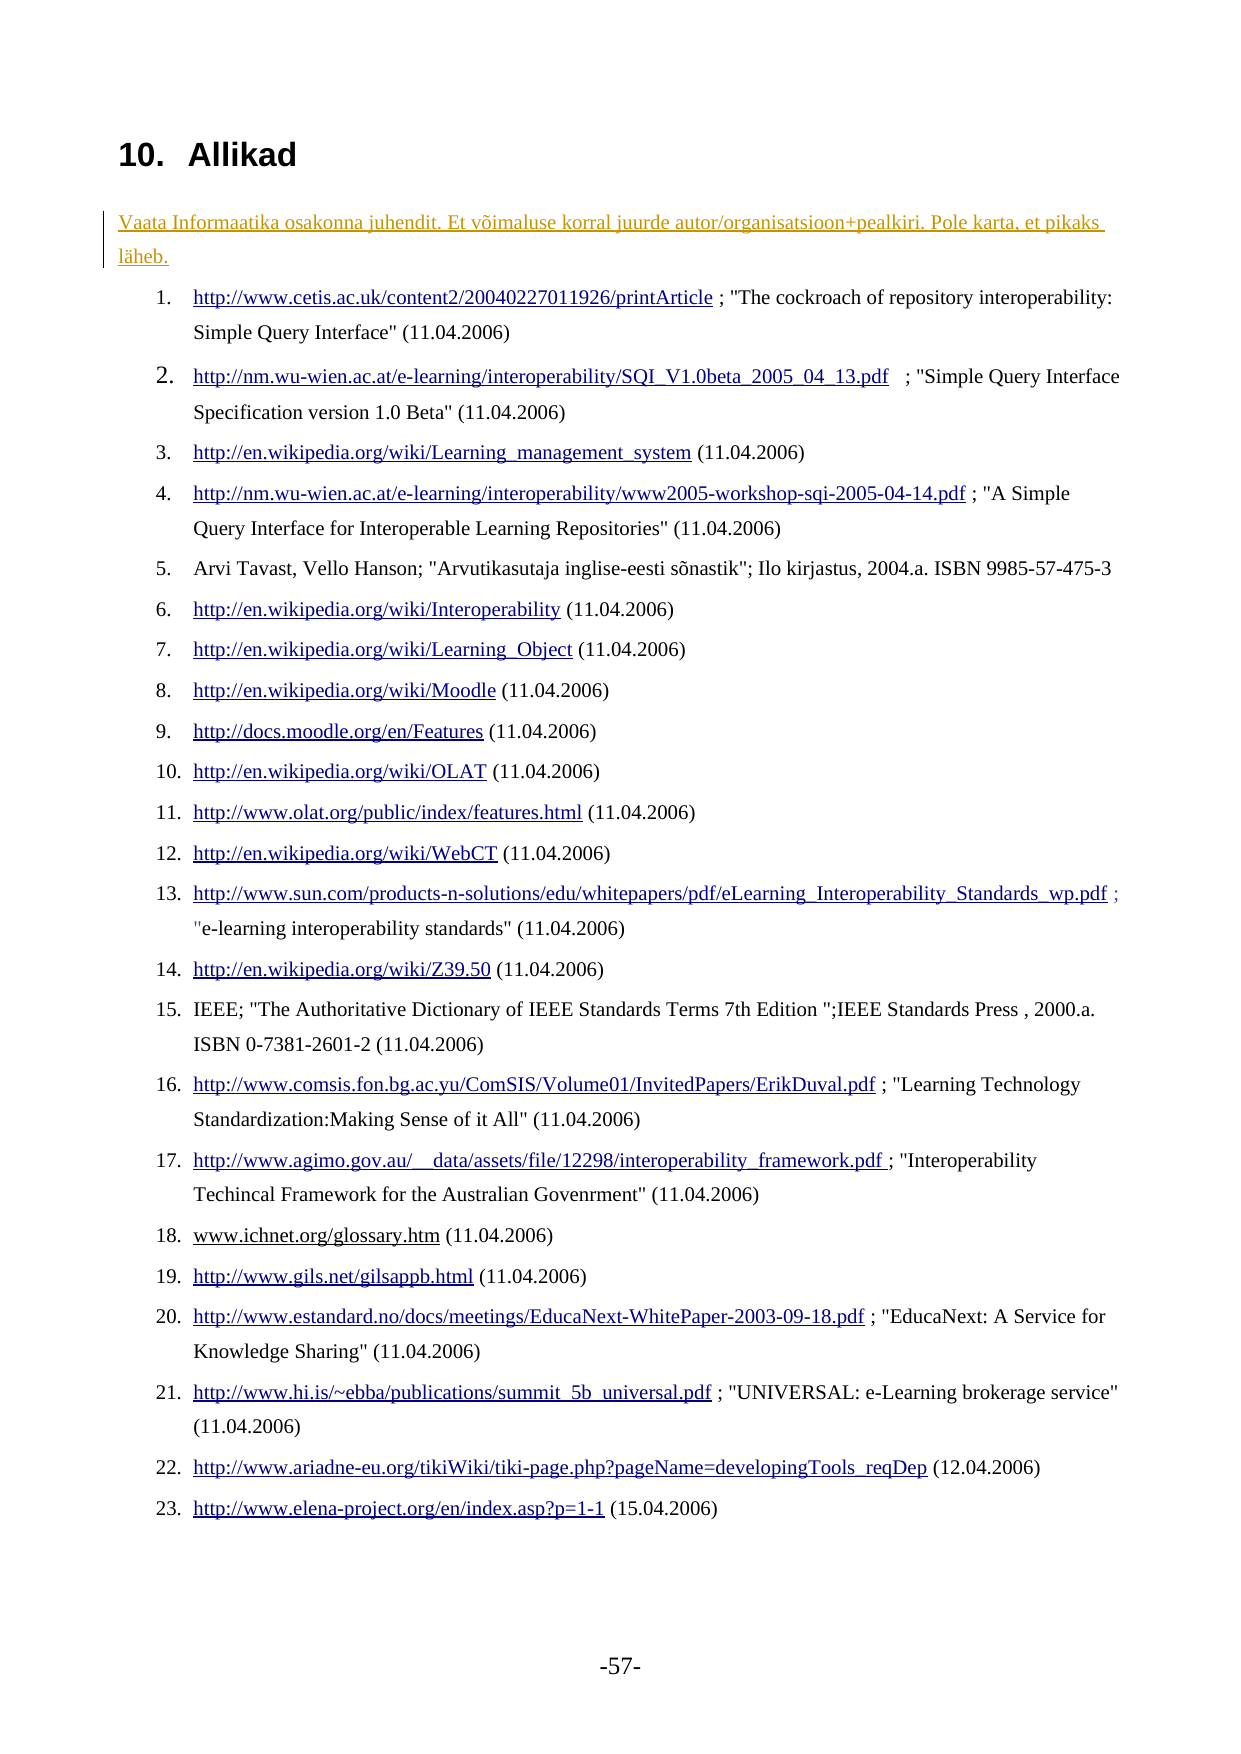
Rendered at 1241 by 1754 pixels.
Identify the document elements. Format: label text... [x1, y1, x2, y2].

list http://en.wikipedia.org/wiki/Interoperability (11.04.2006) [156, 598, 1122, 621]
list http://en.wikipedia.org/wiki/Learning_management_system (11.04.2006) [156, 441, 1122, 464]
list http://www.agimo.gov.au/__data/assets/file/12298/interoperability_framework.pdf ; "Interoperability Techincal Framework for the Australian Govenrment" (11.04.2006) [156, 1149, 1122, 1206]
list http://en.wikipedia.org/wiki/WebCT (11.04.2006) [156, 841, 1122, 864]
list http://en.wikipedia.org/wiki/OLAT (11.04.2006) [156, 760, 1122, 783]
list http://docs.moodle.org/en/Features (11.04.2006) [156, 719, 1122, 743]
list http://www.comsis.fon.bg.ac.yu/ComSIS/Volume01/InvitedPapers/ErikDuval.pdf ; "Learning Technology Standardization:Making Sense of it All" (11.04.2006) [156, 1073, 1122, 1131]
subtitle Allikad [118, 136, 1122, 173]
list http://www.elena-project.org/en/index.asp?p=1-1 (15.04.2006) [156, 1496, 1122, 1519]
list http://www.estandard.no/docs/meetings/EducaNext-WhitePaper-2003-09-18.pdf ; "EducaNext: A Service for Knowledge Sharing" (11.04.2006) [156, 1305, 1122, 1363]
list IEEE; "The Authoritative Dictionary of IEEE Standards Terms 7th Edition ";IEEE Standards Press , 2000.a. ISBN 0-7381-2601-2 (11.04.2006) [156, 998, 1122, 1056]
list http://www.ariadne-eu.org/tikiWiki/tiki-page.php?pageName=developingTools_reqDep (12.04.2006) [156, 1456, 1122, 1479]
list http://www.cetis.ac.uk/content2/20040227011926/printArticle ; "The cockroach of repository interoperability: Simple Query Interface" (11.04.2006) [156, 286, 1122, 344]
list http://www.hi.is/~ebba/publications/summit_5b_universal.pdf ; "UNIVERSAL: e-Learning brokerage service" (11.04.2006) [156, 1381, 1122, 1438]
list http://www.gils.net/gilsappb.html (11.04.2006) [156, 1264, 1122, 1288]
list http://nm.wu-wien.ac.at/e-learning/interoperability/www2005-workshop-sqi-2005-04-14.pdf ; "A Simple Query Interface for Interoperable Learning Repositories" (11.04.2006) [156, 482, 1122, 539]
list http://nm.wu-wien.ac.at/e-learning/interoperability/SQI_V1.0beta_2005_04_13.pdf ; "Simple Query Interface Specification version 1.0 Beta" (11.04.2006) [156, 361, 1122, 424]
list http://en.wikipedia.org/wiki/Moodle (11.04.2006) [156, 679, 1122, 702]
list www.ichnet.org/glossary.htm (11.04.2006) [156, 1224, 1122, 1247]
list Arvi Tavast, Vello Hanson; "Arvutikasutaja inglise-eesti sõnastik"; Ilo kirjastus, 2004.a. ISBN 9985-57-475-3 [156, 557, 1122, 580]
list http://www.olat.org/public/index/features.html (11.04.2006) [156, 801, 1122, 824]
list http://www.sun.com/products-n-solutions/edu/whitepapers/pdf/eLearning_Interoperability_Standards_wp.pdf ; "e-learning interoperability standards" (11.04.2006) [156, 882, 1122, 940]
list http://en.wikipedia.org/wiki/Learning_Object (11.04.2006) [156, 638, 1122, 661]
list http://en.wikipedia.org/wiki/Z39.50 (11.04.2006) [156, 957, 1122, 981]
text Vaata Informaatika osakonna juhendit. Et võimaluse korral juurde autor/organisatsioon+pealkiri. Pole karta, et pikaks läheb. [118, 211, 1122, 268]
